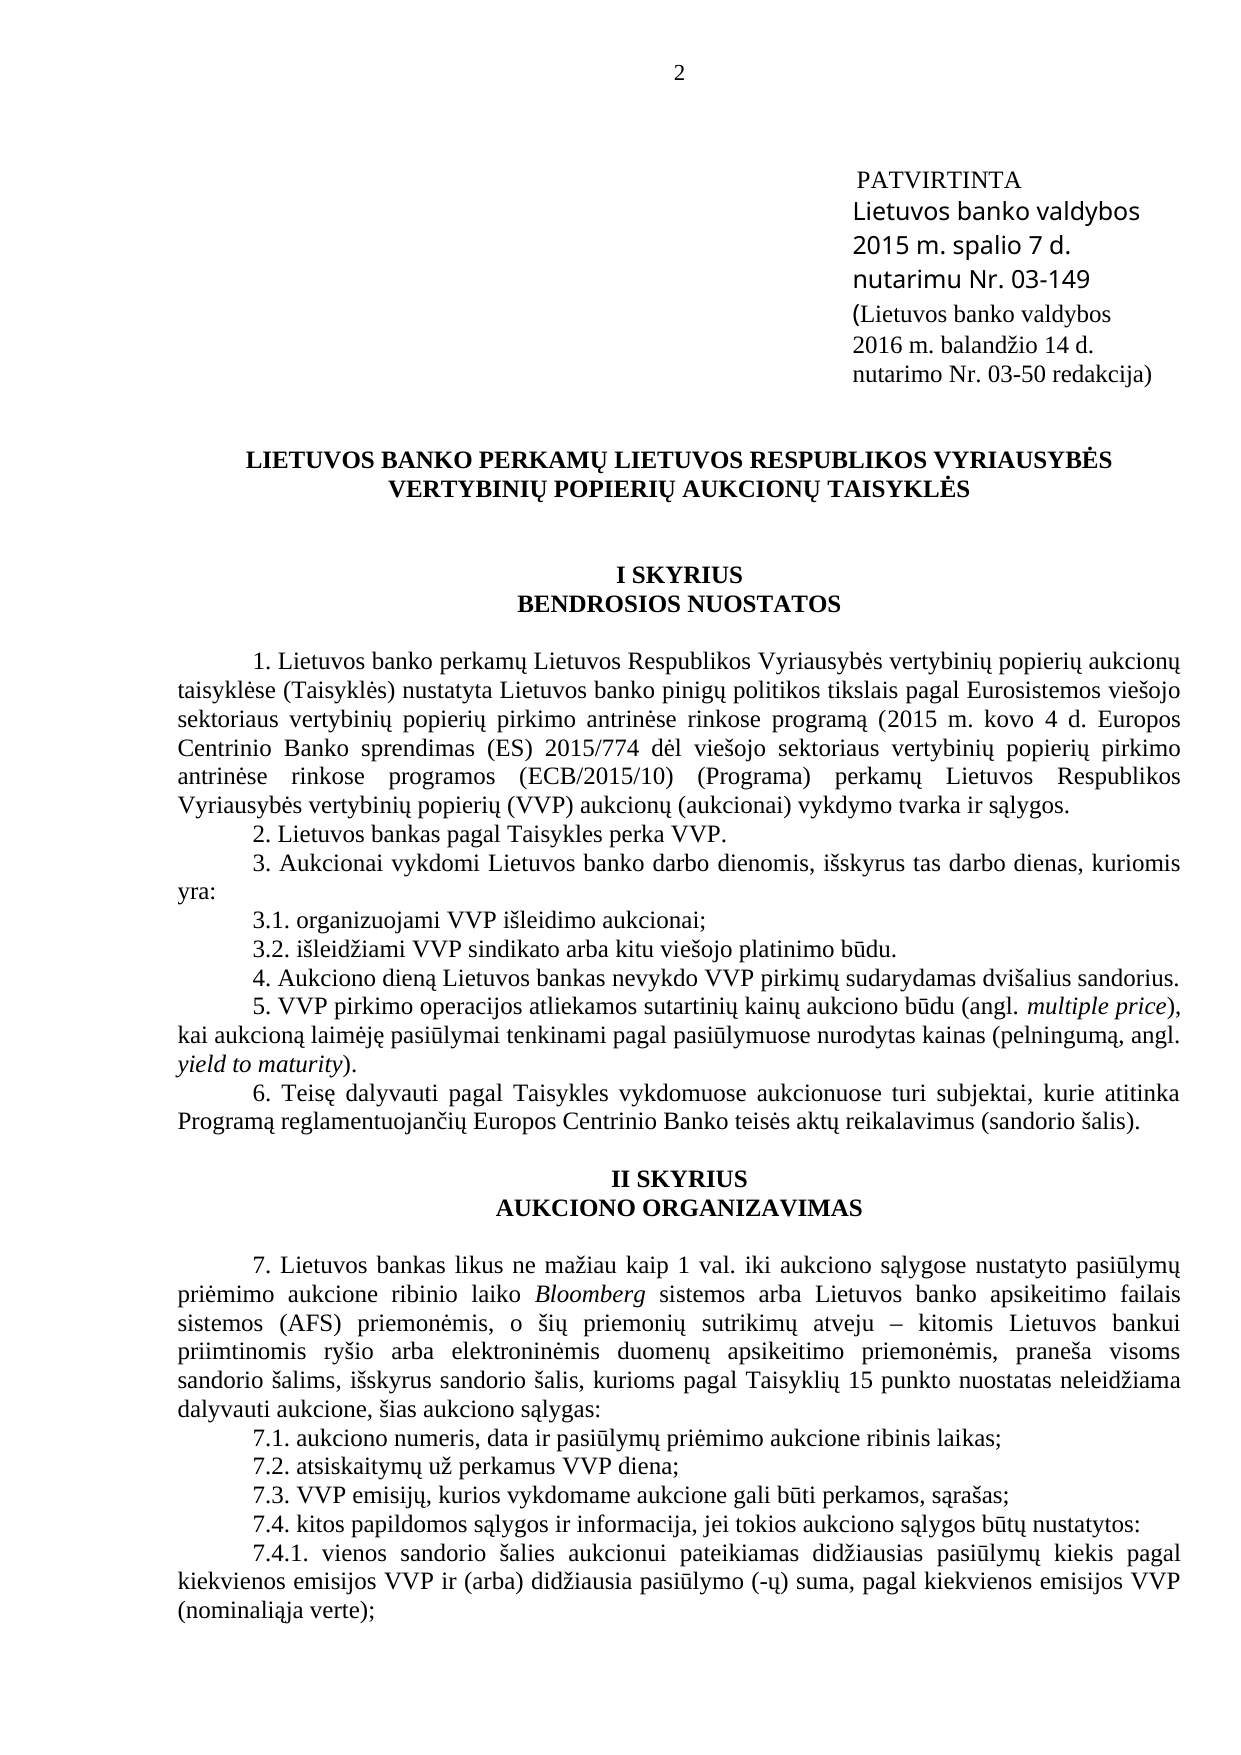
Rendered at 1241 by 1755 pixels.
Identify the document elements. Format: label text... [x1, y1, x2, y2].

text nutarimo Nr. 03-50 redakcija) [777, 359, 1181, 388]
text 7.3. VVP emisijų, kurios vykdomame aukcione gali būti perkamos, sąrašas; [177, 1480, 1181, 1509]
text 3.1. organizuojami VVP išleidimo aukcionai; [177, 905, 1181, 934]
text 2015 m. spalio 7 d. [777, 228, 1181, 262]
text 3.2. išleidžiami VVP sindikato arba kitu viešojo platinimo būdu. [177, 934, 1181, 963]
text BENDROSIOS NUOSTATOS [177, 589, 1181, 618]
text II SKYRIUS [177, 1164, 1181, 1193]
text Lietuvos banko perkamų Lietuvos Respublikos Vyriausybės VERTYBINIŲ POPIERIŲ AUKCIONŲ TAISYKLĖS [177, 445, 1181, 503]
text 7.4. kitos papildomos sąlygos ir informacija, jei tokios aukciono sąlygos būtų nustatytos: [177, 1509, 1181, 1538]
text PATVIRTINTA [856, 165, 1176, 194]
text 4. Aukciono dieną Lietuvos bankas nevykdo VVP pirkimų sudarydamas dvišalius sandorius. [177, 963, 1181, 991]
text 1. Lietuvos banko perkamų Lietuvos Respublikos Vyriausybės vertybinių popierių aukcionų taisyklėse (Taisyklės) nustatyta Lietuvos banko pinigų politikos tikslais pagal Eurosistemos viešojo sektoriaus vertybinių popierių pirkimo antrinėse rinkose programą (2015 m. kovo 4 d. Europos Centrinio Banko sprendimas (ES) 2015/774 dėl viešojo sektoriaus vertybinių popierių pirkimo antrinėse rinkose programos (ECB/2015/10) (Programa) perkamų Lietuvos Respublikos Vyriausybės vertybinių popierių (VVP) aukcionų (aukcionai) vykdymo tvarka ir sąlygos. [177, 646, 1181, 819]
text (Lietuvos banko valdybos [777, 296, 1181, 330]
text 5. VVP pirkimo operacijos atliekamos sutartinių kainų aukciono būdu (angl. multiple price), kai aukcioną laimėję pasiūlymai tenkinami pagal pasiūlymuose nurodytas kainas (pelningumą, angl. yield to maturity). [177, 991, 1181, 1078]
text AUKCIONO ORGANIZAVIMAS [177, 1193, 1181, 1221]
text 2. Lietuvos bankas pagal Taisykles perka VVP. [177, 819, 1181, 848]
text 3. Aukcionai vykdomi Lietuvos banko darbo dienomis, išskyrus tas darbo dienas, kuriomis yra: [177, 848, 1181, 905]
text Lietuvos banko valdybos [777, 194, 1181, 228]
text 2016 m. balandžio 14 d. [777, 330, 1181, 359]
text 7.4.1. vienos sandorio šalies aukcionui pateikiamas didžiausias pasiūlymų kiekis pagal kiekvienos emisijos VVP ir (arba) didžiausia pasiūlymo (-ų) suma, pagal kiekvienos emisijos VVP (nominaliąja verte); [177, 1538, 1181, 1624]
text 7.1. aukciono numeris, data ir pasiūlymų priėmimo aukcione ribinis laikas; [177, 1423, 1181, 1451]
text nutarimu Nr. 03-149 [777, 262, 1181, 296]
text 7.2. atsiskaitymų už perkamus VVP diena; [177, 1451, 1181, 1480]
text 6. Teisę dalyvauti pagal Taisykles vykdomuose aukcionuose turi subjektai, kurie atitinka Programą reglamentuojančių Europos Centrinio Banko teisės aktų reikalavimus (sandorio šalis). [177, 1078, 1181, 1135]
text I SKYRIUS [177, 560, 1181, 589]
text 7. Lietuvos bankas likus ne mažiau kaip 1 val. iki aukciono sąlygose nustatyto pasiūlymų priėmimo aukcione ribinio laiko Bloomberg sistemos arba Lietuvos banko apsikeitimo failais sistemos (AFS) priemonėmis, o šių priemonių sutrikimų atveju – kitomis Lietuvos bankui priimtinomis ryšio arba elektroninėmis duomenų apsikeitimo priemonėmis, praneša visoms sandorio šalims, išskyrus sandorio šalis, kurioms pagal Taisyklių 15 punkto nuostatas neleidžiama dalyvauti aukcione, šias aukciono sąlygas: [177, 1250, 1181, 1423]
